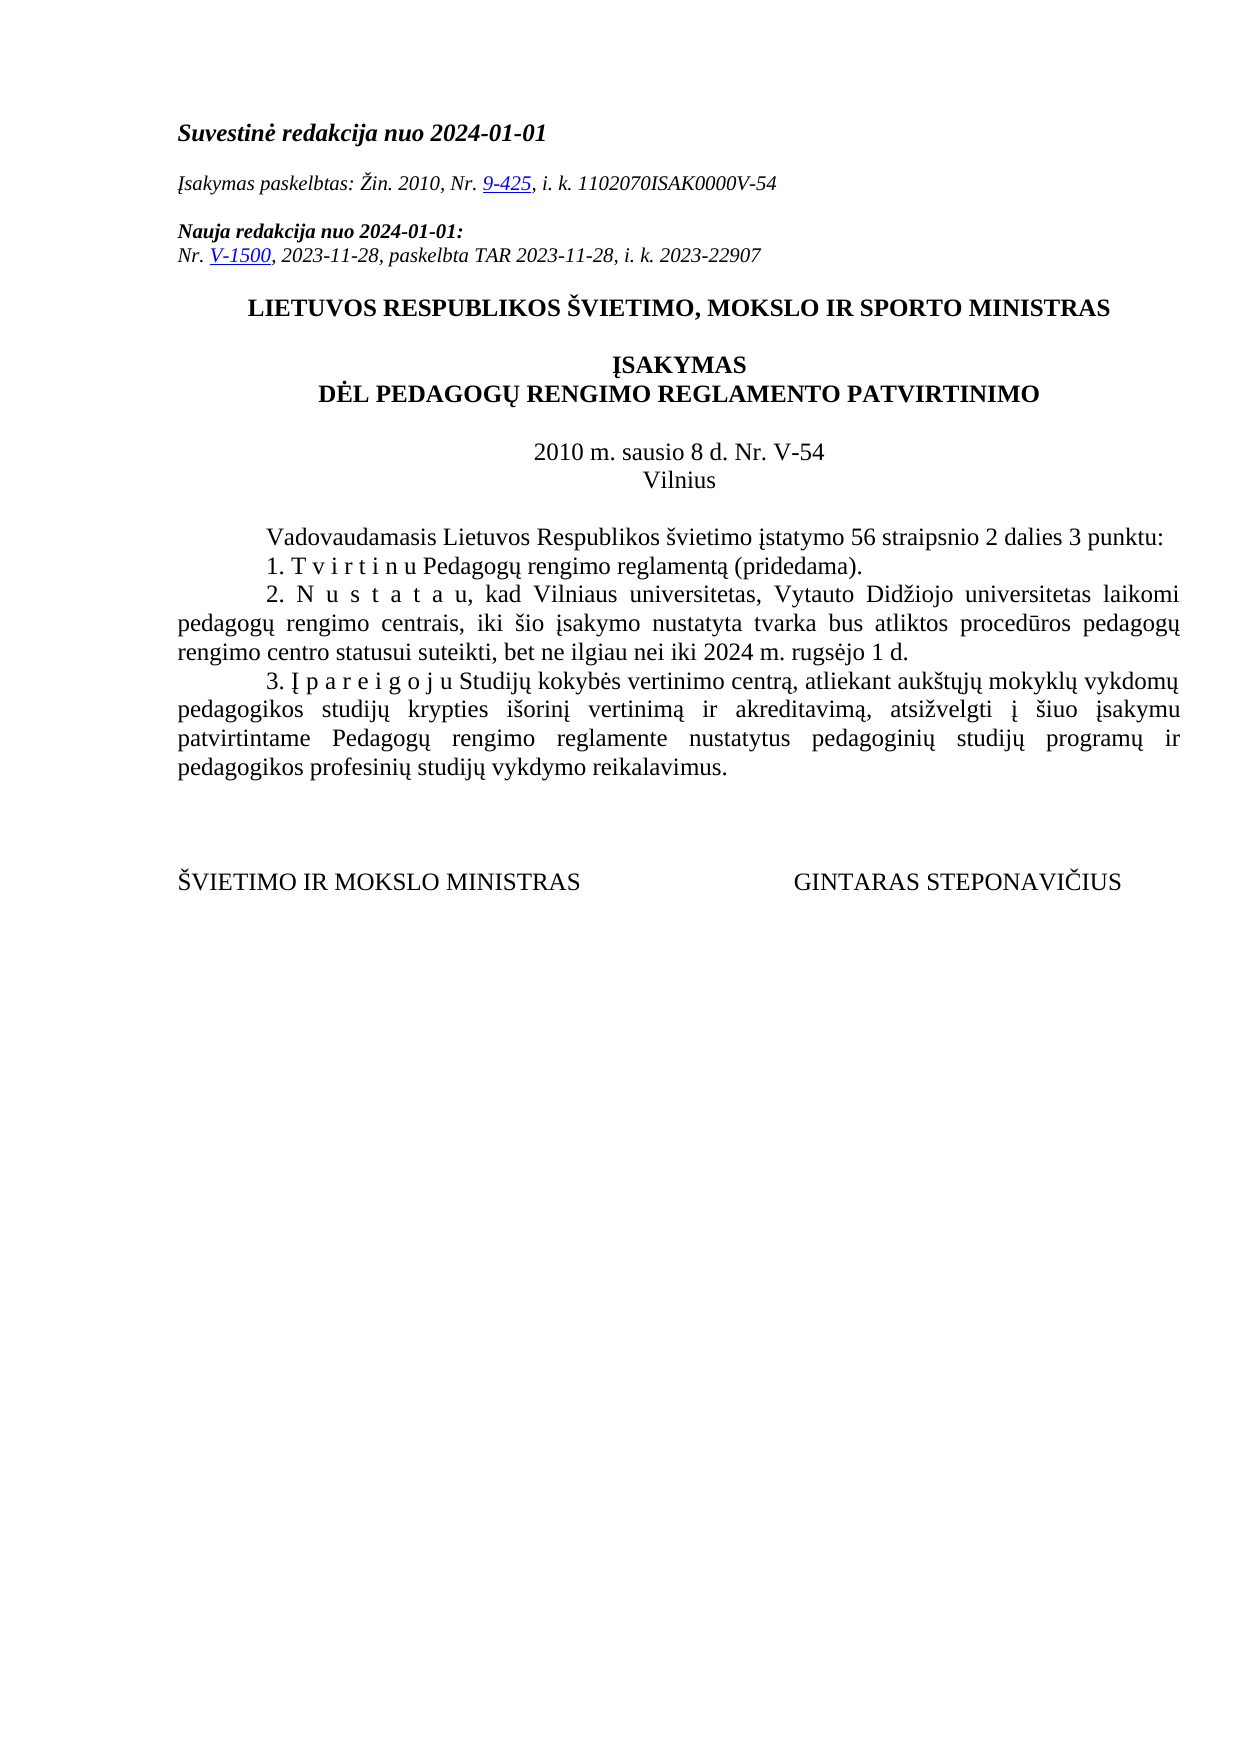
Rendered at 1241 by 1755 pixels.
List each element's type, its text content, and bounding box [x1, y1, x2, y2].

text Suvestinė redakcija nuo 2024-01-01 [177, 118, 1181, 147]
text DĖL PEDAGOGŲ RENGIMO REGLAMENTO PATVIRTINIMO [177, 379, 1181, 408]
text 2010 m. sausio 8 d. Nr. V-54 [177, 437, 1181, 465]
text 1. T v i r t i n u Pedagogų rengimo reglamentą (pridedama). [177, 551, 1181, 579]
text ĮSAKYMAS [177, 350, 1181, 379]
text Įsakymas paskelbtas: Žin. 2010, Nr. 9-425, i. k. 1102070ISAK0000V-54 [177, 171, 1181, 195]
text Vadovaudamasis Lietuvos Respublikos švietimo įstatymo 56 straipsnio 2 dalies 3 punktu: [177, 522, 1181, 551]
text Švietimo ir mokslo ministras Gintaras Steponavičius [177, 867, 1181, 896]
text LIETUVOS RESPUBLIKOS ŠVIETIMO, MOKSLO IR SPORTO MINISTRAS [177, 293, 1181, 322]
text 2. N u s t a t a u, kad Vilniaus universitetas, Vytauto Didžiojo universitetas laikomi pedagogų rengimo centrais, iki šio įsakymo nustatyta tvarka bus atliktos procedūros pedagogų rengimo centro statusui suteikti, bet ne ilgiau nei iki 2024 m. rugsėjo 1 d. [177, 579, 1181, 666]
text Nr. V-1500, 2023-11-28, paskelbta TAR 2023-11-28, i. k. 2023-22907 [177, 243, 1181, 267]
text Nauja redakcija nuo 2024-01-01: [177, 219, 1181, 243]
text 3. Į p a r e i g o j u Studijų kokybės vertinimo centrą, atliekant aukštųjų mokyklų vykdomų pedagogikos studijų krypties išorinį vertinimą ir akreditavimą, atsižvelgti į šiuo įsakymu patvirtintame Pedagogų rengimo reglamente nustatytus pedagoginių studijų programų ir pedagogikos profesinių studijų vykdymo reikalavimus. [177, 666, 1181, 781]
text Vilnius [177, 465, 1181, 494]
